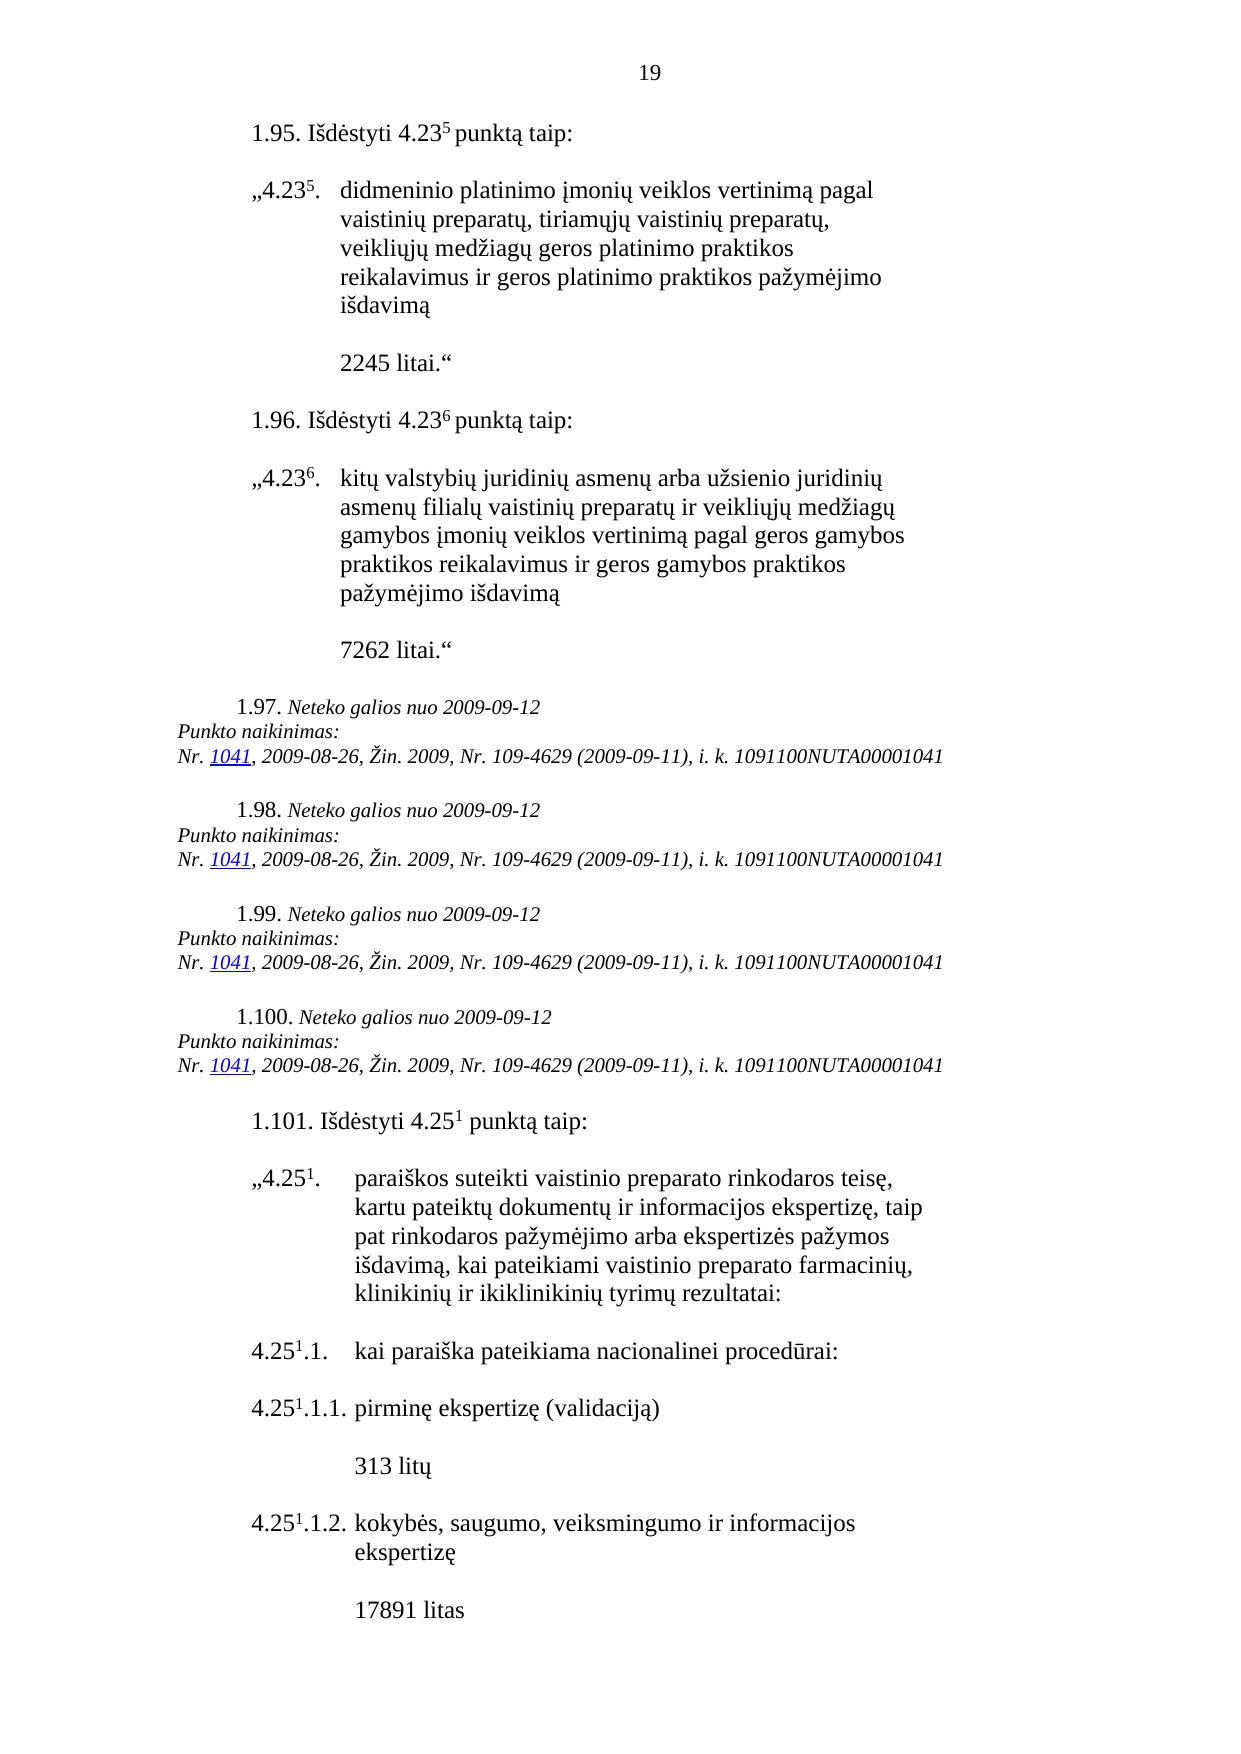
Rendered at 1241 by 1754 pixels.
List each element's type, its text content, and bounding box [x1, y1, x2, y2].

text „4.235. didmeninio platinimo įmonių veiklos vertinimą pagal vaistinių preparatų, tiriamųjų vaistinių preparatų, veikliųjų medžiagų geros platinimo praktikos reikalavimus ir geros platinimo praktikos pažymėjimo išdavimą 2245 litai.“ [251, 176, 924, 377]
text 1.97. Neteko galios nuo 2009-09-12 [177, 693, 1122, 719]
text „4.236. kitų valstybių juridinių asmenų arba užsienio juridinių asmenų filialų vaistinių preparatų ir veikliųjų medžiagų gamybos įmonių veiklos vertinimą pagal geros gamybos praktikos reikalavimus ir geros gamybos praktikos pažymėjimo išdavimą 7262 litai.“ [251, 463, 924, 664]
text Punkto naikinimas: [177, 719, 1122, 743]
text Punkto naikinimas: [177, 1029, 1122, 1053]
text 1.99. Neteko galios nuo 2009-09-12 [177, 899, 1122, 926]
text 1.95. Išdėstyti 4.235 punktą taip: [251, 118, 924, 147]
text 1.101. Išdėstyti 4.251 punktą taip: [251, 1106, 924, 1135]
text 4.251.1.2. kokybės, saugumo, veiksmingumo ir informacijos ekspertizę 17891 litas [251, 1508, 924, 1623]
text Nr. 1041, 2009-08-26, Žin. 2009, Nr. 109-4629 (2009-09-11), i. k. 1091100NUTA00001041 [177, 950, 1122, 974]
text 4.251.1. kai paraiška pateikiama nacionalinei procedūrai: [251, 1336, 924, 1365]
text 1.100. Neteko galios nuo 2009-09-12 [177, 1003, 1122, 1029]
text Nr. 1041, 2009-08-26, Žin. 2009, Nr. 109-4629 (2009-09-11), i. k. 1091100NUTA00001041 [177, 1053, 1122, 1077]
text 4.251.1.1. pirminę ekspertizę (validaciją) 313 litų [251, 1393, 924, 1480]
text 1.96. Išdėstyti 4.236 punktą taip: [251, 406, 924, 434]
text „4.251. paraiškos suteikti vaistinio preparato rinkodaros teisę, kartu pateiktų dokumentų ir informacijos ekspertizę, taip pat rinkodaros pažymėjimo arba ekspertizės pažymos išdavimą, kai pateikiami vaistinio preparato farmacinių, klinikinių ir ikiklinikinių tyrimų rezultatai: [251, 1163, 924, 1307]
text Nr. 1041, 2009-08-26, Žin. 2009, Nr. 109-4629 (2009-09-11), i. k. 1091100NUTA00001041 [177, 847, 1122, 871]
text 1.98. Neteko galios nuo 2009-09-12 [177, 796, 1122, 823]
text Punkto naikinimas: [177, 823, 1122, 847]
text Punkto naikinimas: [177, 926, 1122, 950]
text Nr. 1041, 2009-08-26, Žin. 2009, Nr. 109-4629 (2009-09-11), i. k. 1091100NUTA00001041 [177, 743, 1122, 768]
